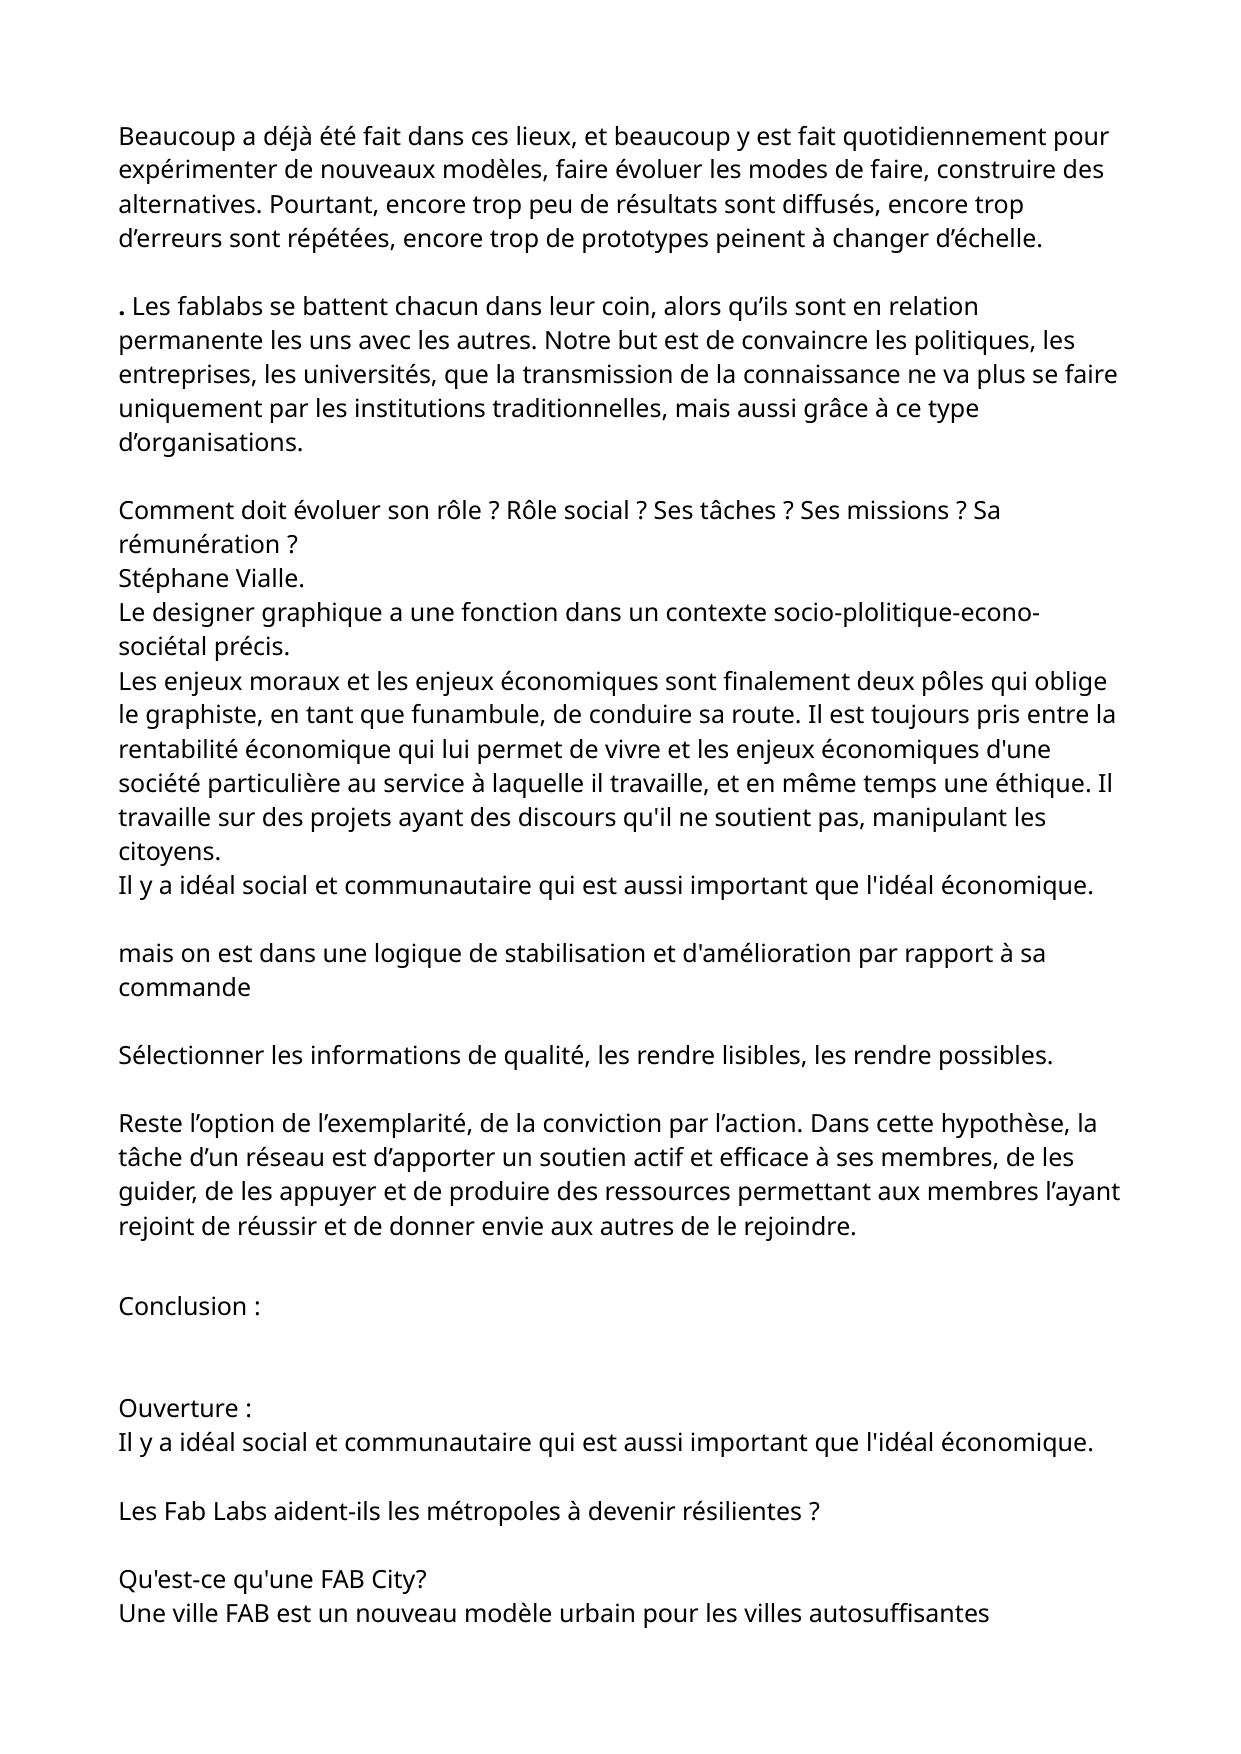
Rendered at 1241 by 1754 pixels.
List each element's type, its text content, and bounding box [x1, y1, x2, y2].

text Stéphane Vialle. [118, 561, 1122, 595]
text Le designer graphique a une fonction dans un contexte socio-plolitique-econo-sociétal précis. [118, 595, 1122, 663]
text . Les fablabs se battent chacun dans leur coin, alors qu’ils sont en relation permanente les uns avec les autres. Notre but est de convaincre les politiques, les entreprises, les universités, que la transmission de la connaissance ne va plus se faire uniquement par les institutions traditionnelles, mais aussi grâce à ce type d’organisations. [118, 288, 1122, 459]
text Comment doit évoluer son rôle ? Rôle social ? Ses tâches ? Ses missions ? Sa rémunération ? [118, 493, 1122, 561]
text Il y a idéal social et communautaire qui est aussi important que l'idéal économique. [118, 1425, 1122, 1459]
text Reste l’option de l’exemplarité, de la conviction par l’action. Dans cette hypothèse, la tâche d’un réseau est d’apporter un soutien actif et efficace à ses membres, de les guider, de les appuyer et de produire des ressources permettant aux membres l’ayant rejoint de réussir et de donner envie aux autres de le rejoindre. [118, 1106, 1122, 1242]
text Sélectionner les informations de qualité, les rendre lisibles, les rendre possibles. [118, 1038, 1122, 1072]
text mais on est dans une logique de stabilisation et d'amélioration par rapport à sa commande [118, 936, 1122, 1004]
text Ouverture : [118, 1391, 1122, 1425]
text Qu'est-ce qu'une FAB City? Une ville FAB est un nouveau modèle urbain pour les villes autosuffisantes [118, 1561, 1122, 1629]
text Les Fab Labs aident-ils les métropoles à devenir résilientes ? [118, 1493, 1122, 1527]
text Il y a idéal social et communautaire qui est aussi important que l'idéal économique. [118, 867, 1122, 902]
text Les enjeux moraux et les enjeux économiques sont finalement deux pôles qui oblige le graphiste, en tant que funambule, de conduire sa route. Il est toujours pris entre la rentabilité économique qui lui permet de vivre et les enjeux économiques d'une société particulière au service à laquelle il travaille, et en même temps une éthique. Il travaille sur des projets ayant des discours qu'il ne soutient pas, manipulant les citoyens. [118, 663, 1122, 867]
text Beaucoup a déjà été fait dans ces lieux, et beaucoup y est fait quotidiennement pour expérimenter de nouveaux modèles, faire évoluer les modes de faire, construire des alternatives. Pourtant, encore trop peu de résultats sont diffusés, encore trop d’erreurs sont répétées, encore trop de prototypes peinent à changer d’échelle. [118, 118, 1122, 254]
text Conclusion : [118, 1289, 1122, 1323]
